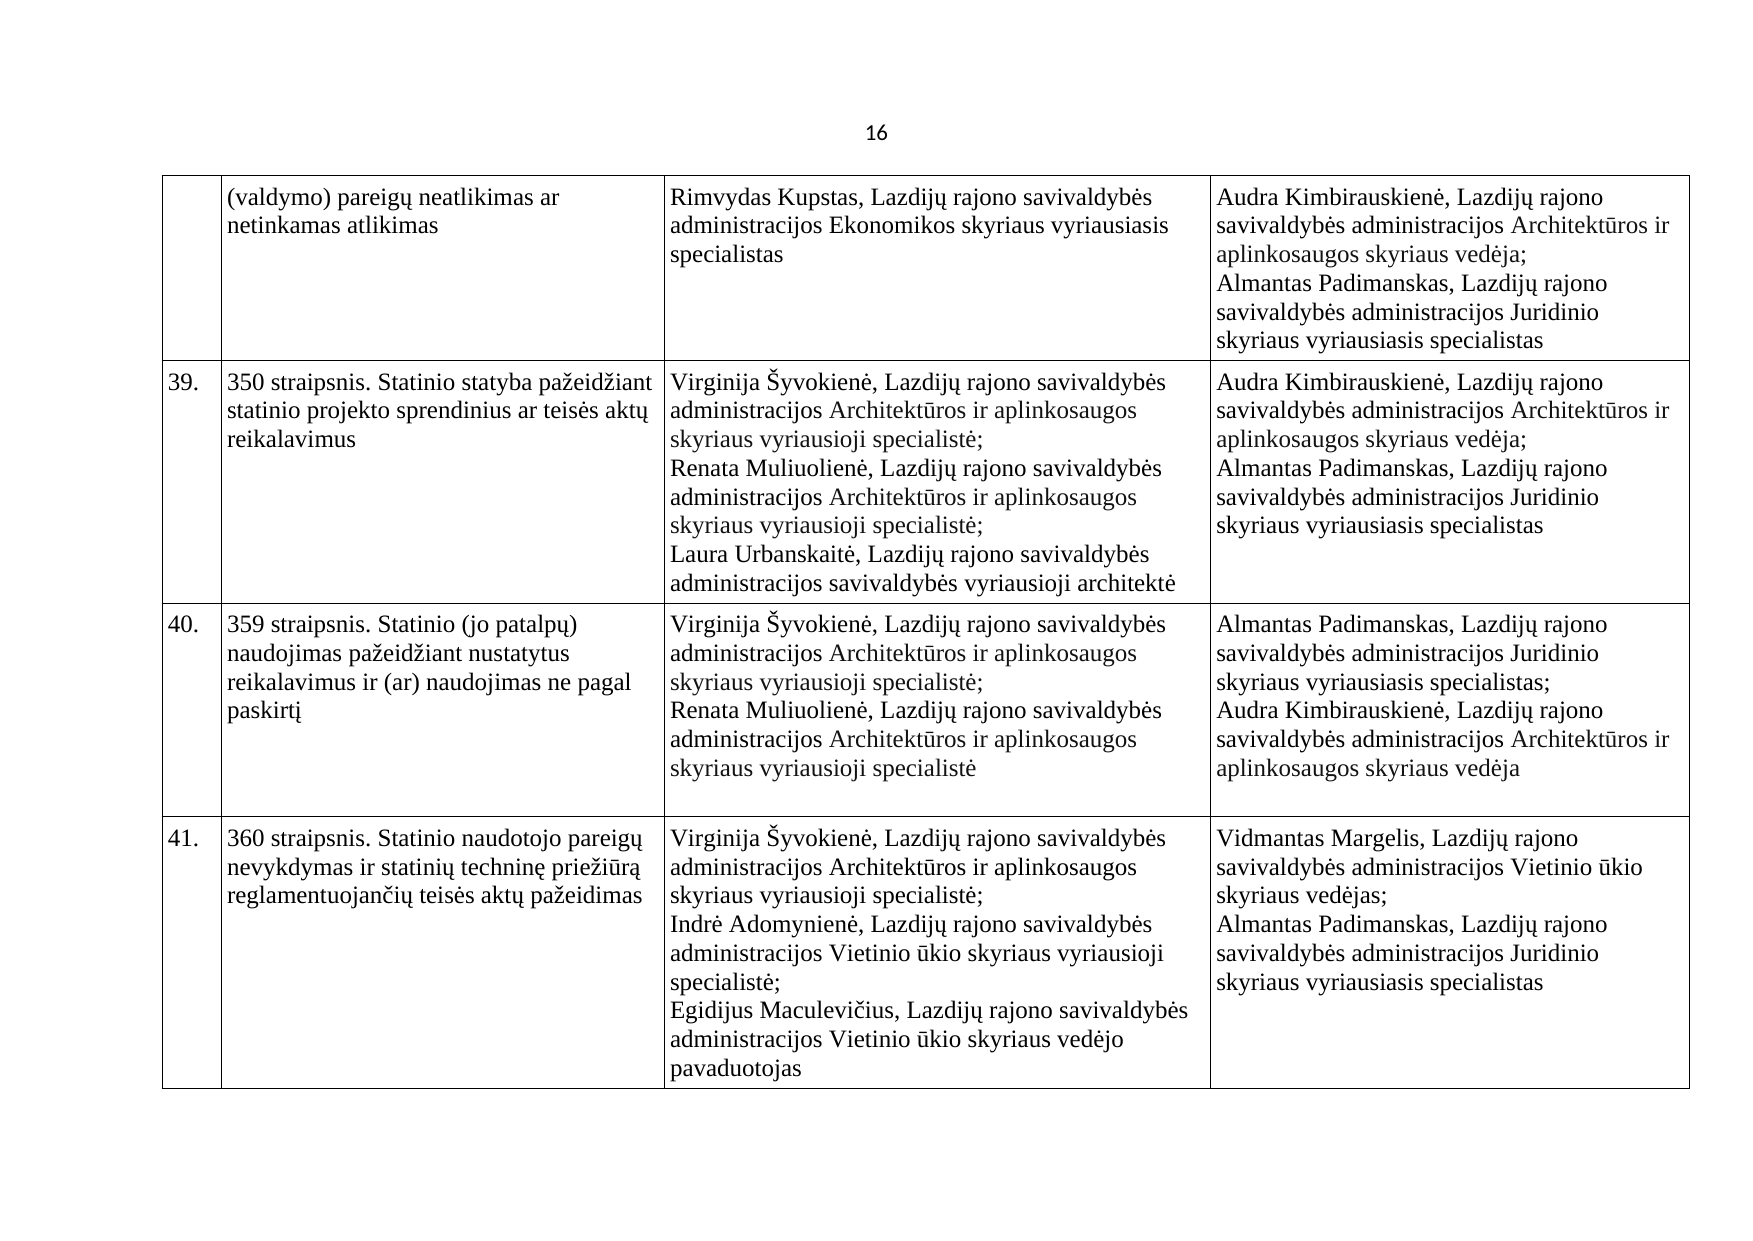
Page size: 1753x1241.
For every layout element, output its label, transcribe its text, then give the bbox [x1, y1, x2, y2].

table_cell (valdymo) pareigų neatlikimas ar netinkamas atlikimas [222, 176, 664, 360]
table_cell [163, 176, 221, 360]
table_cell 40. [163, 604, 221, 816]
table_cell Virginija Šyvokienė, Lazdijų rajono savivaldybės administracijos Architektūros ir aplinkosaugos skyriaus vyriausioji specialistė; Indrė Adomynienė, Lazdijų rajono savivaldybės administracijos Vietinio ūkio skyriaus vyriausioji specialistė; Egidijus Maculevičius, Lazdijų rajono savivaldybės administracijos Vietinio ūkio skyriaus vedėjo pavaduotojas [665, 817, 1210, 1087]
table_cell 359 straipsnis. Statinio (jo patalpų) naudojimas pažeidžiant nustatytus reikalavimus ir (ar) naudojimas ne pagal paskirtį [222, 604, 664, 816]
table_cell 360 straipsnis. Statinio naudotojo pareigų nevykdymas ir statinių techninę priežiūrą reglamentuojančių teisės aktų pažeidimas [222, 817, 664, 1087]
table_cell Virginija Šyvokienė, Lazdijų rajono savivaldybės administracijos Architektūros ir aplinkosaugos skyriaus vyriausioji specialistė; Renata Muliuolienė, Lazdijų rajono savivaldybės administracijos Architektūros ir aplinkosaugos skyriaus vyriausioji specialistė [665, 604, 1210, 816]
table_cell Almantas Padimanskas, Lazdijų rajono savivaldybės administracijos Juridinio skyriaus vyriausiasis specialistas; Audra Kimbirauskienė, Lazdijų rajono savivaldybės administracijos Architektūros ir aplinkosaugos skyriaus vedėja [1211, 604, 1689, 816]
table_cell Virginija Šyvokienė, Lazdijų rajono savivaldybės administracijos Architektūros ir aplinkosaugos skyriaus vyriausioji specialistė; Renata Muliuolienė, Lazdijų rajono savivaldybės administracijos Architektūros ir aplinkosaugos skyriaus vyriausioji specialistė; Laura Urbanskaitė, Lazdijų rajono savivaldybės administracijos savivaldybės vyriausioji architektė [665, 361, 1210, 602]
table_cell Vidmantas Margelis, Lazdijų rajono savivaldybės administracijos Vietinio ūkio skyriaus vedėjas; Almantas Padimanskas, Lazdijų rajono savivaldybės administracijos Juridinio skyriaus vyriausiasis specialistas [1211, 817, 1689, 1087]
table_cell 39. [163, 361, 221, 602]
table_cell Rimvydas Kupstas, Lazdijų rajono savivaldybės administracijos Ekonomikos skyriaus vyriausiasis specialistas [665, 176, 1210, 360]
table_cell Audra Kimbirauskienė, Lazdijų rajono savivaldybės administracijos Architektūros ir aplinkosaugos skyriaus vedėja; Almantas Padimanskas, Lazdijų rajono savivaldybės administracijos Juridinio skyriaus vyriausiasis specialistas [1211, 361, 1689, 602]
table_cell 350 straipsnis. Statinio statyba pažeidžiant statinio projekto sprendinius ar teisės aktų reikalavimus [222, 361, 664, 602]
table_cell 41. [163, 817, 221, 1087]
table_cell Audra Kimbirauskienė, Lazdijų rajono savivaldybės administracijos Architektūros ir aplinkosaugos skyriaus vedėja; Almantas Padimanskas, Lazdijų rajono savivaldybės administracijos Juridinio skyriaus vyriausiasis specialistas [1211, 176, 1689, 360]
